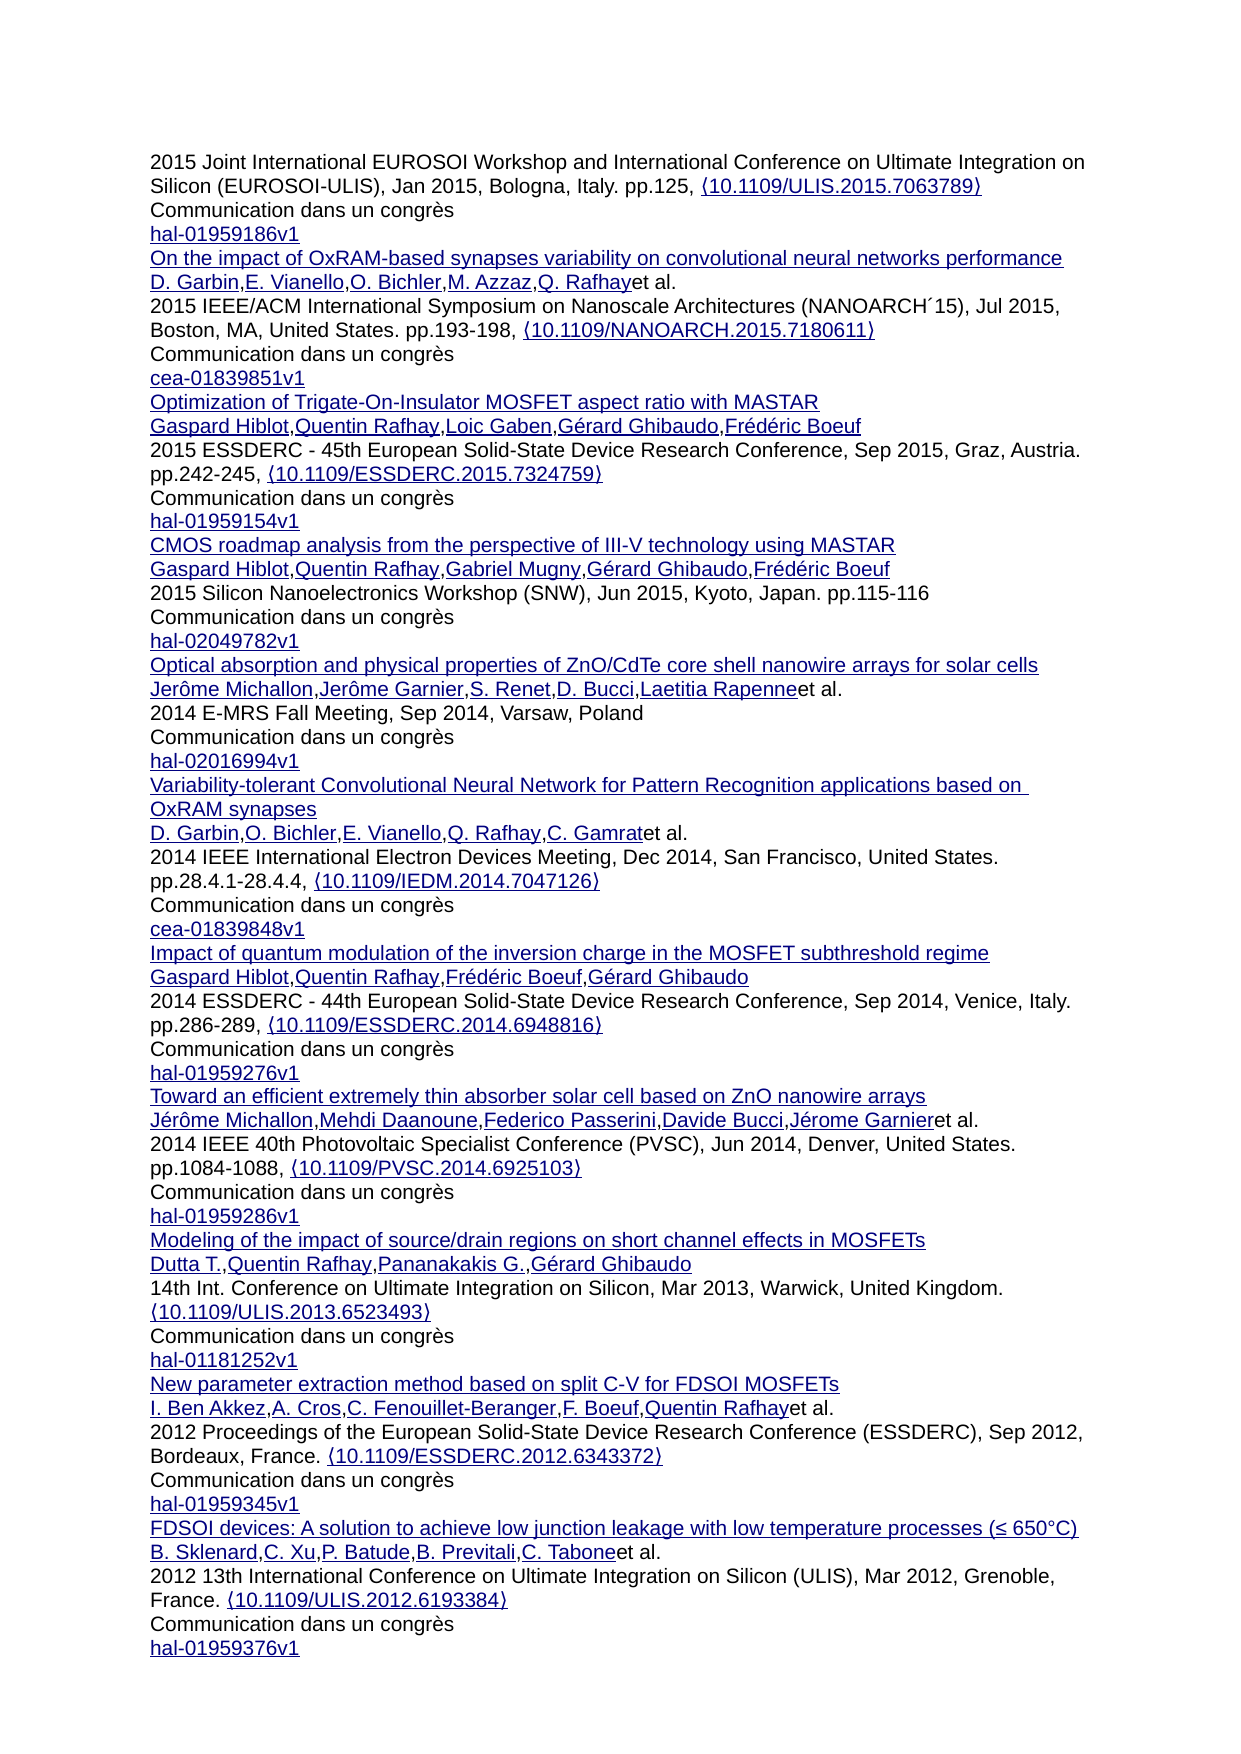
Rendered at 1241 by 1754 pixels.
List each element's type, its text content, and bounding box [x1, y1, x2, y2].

table_cell CMOS roadmap analysis from the perspective of III-V technology using MASTAR Gaspard Hiblot,Quentin Rafhay,Gabriel Mugny,Gérard Ghibaudo,Frédéric Boeuf 2015 Silicon Nanoelectronics Workshop (SNW), Jun 2015, Kyoto, Japan. pp.115-116 Communication dans un congrès hal-02049782v1 [150, 533, 1090, 653]
table_cell Variability-tolerant Convolutional Neural Network for Pattern Recognition applications based on OxRAM synapses D. Garbin,O. Bichler,E. Vianello,Q. Rafhay,C. Gamratet al. 2014 IEEE International Electron Devices Meeting, Dec 2014, San Francisco, United States. pp.28.4.1-28.4.4, ⟨10.1109/IEDM.2014.7047126⟩ Communication dans un congrès cea-01839848v1 [150, 773, 1090, 941]
table_cell Optical absorption and physical properties of ZnO/CdTe core shell nanowire arrays for solar cells Jerôme Michallon,Jerôme Garnier,S. Renet,D. Bucci,Laetitia Rapenneet al. 2014 E-MRS Fall Meeting, Sep 2014, Varsaw, Poland Communication dans un congrès hal-02016994v1 [150, 653, 1090, 773]
table_cell 2015 Joint International EUROSOI Workshop and International Conference on Ultimate Integration on Silicon (EUROSOI-ULIS), Jan 2015, Bologna, Italy. pp.125, ⟨10.1109/ULIS.2015.7063789⟩ Communication dans un congrès hal-01959186v1 [150, 150, 1090, 246]
table_cell Optimization of Trigate-On-Insulator MOSFET aspect ratio with MASTAR Gaspard Hiblot,Quentin Rafhay,Loic Gaben,Gérard Ghibaudo,Frédéric Boeuf 2015 ESSDERC - 45th European Solid-State Device Research Conference, Sep 2015, Graz, Austria. pp.242-245, ⟨10.1109/ESSDERC.2015.7324759⟩ Communication dans un congrès hal-01959154v1 [150, 390, 1090, 533]
table_cell Impact of quantum modulation of the inversion charge in the MOSFET subthreshold regime Gaspard Hiblot,Quentin Rafhay,Frédéric Boeuf,Gérard Ghibaudo 2014 ESSDERC - 44th European Solid-State Device Research Conference, Sep 2014, Venice, Italy. pp.286-289, ⟨10.1109/ESSDERC.2014.6948816⟩ Communication dans un congrès hal-01959276v1 [150, 941, 1090, 1084]
table_cell Modeling of the impact of source/drain regions on short channel effects in MOSFETs Dutta T.,Quentin Rafhay,Pananakakis G.,Gérard Ghibaudo 14th Int. Conference on Ultimate Integration on Silicon, Mar 2013, Warwick, United Kingdom. ⟨10.1109/ULIS.2013.6523493⟩ Communication dans un congrès hal-01181252v1 [150, 1228, 1090, 1372]
table_cell FDSOI devices: A solution to achieve low junction leakage with low temperature processes (≤ 650°C) B. Sklenard,C. Xu,P. Batude,B. Previtali,C. Taboneet al. 2012 13th International Conference on Ultimate Integration on Silicon (ULIS), Mar 2012, Grenoble, France. ⟨10.1109/ULIS.2012.6193384⟩ Communication dans un congrès hal-01959376v1 [150, 1516, 1090, 1659]
table_cell Toward an efficient extremely thin absorber solar cell based on ZnO nanowire arrays Jérôme Michallon,Mehdi Daanoune,Federico Passerini,Davide Bucci,Jérome Garnieret al. 2014 IEEE 40th Photovoltaic Specialist Conference (PVSC), Jun 2014, Denver, United States. pp.1084-1088, ⟨10.1109/PVSC.2014.6925103⟩ Communication dans un congrès hal-01959286v1 [150, 1084, 1090, 1228]
table_cell New parameter extraction method based on split C-V for FDSOI MOSFETs I. Ben Akkez,A. Cros,C. Fenouillet-Beranger,F. Boeuf,Quentin Rafhayet al. 2012 Proceedings of the European Solid-State Device Research Conference (ESSDERC), Sep 2012, Bordeaux, France. ⟨10.1109/ESSDERC.2012.6343372⟩ Communication dans un congrès hal-01959345v1 [150, 1372, 1090, 1516]
table_cell On the impact of OxRAM-based synapses variability on convolutional neural networks performance D. Garbin,E. Vianello,O. Bichler,M. Azzaz,Q. Rafhayet al. 2015 IEEE/ACM International Symposium on Nanoscale Architectures (NANOARCH´15), Jul 2015, Boston, MA, United States. pp.193-198, ⟨10.1109/NANOARCH.2015.7180611⟩ Communication dans un congrès cea-01839851v1 [150, 246, 1090, 389]
